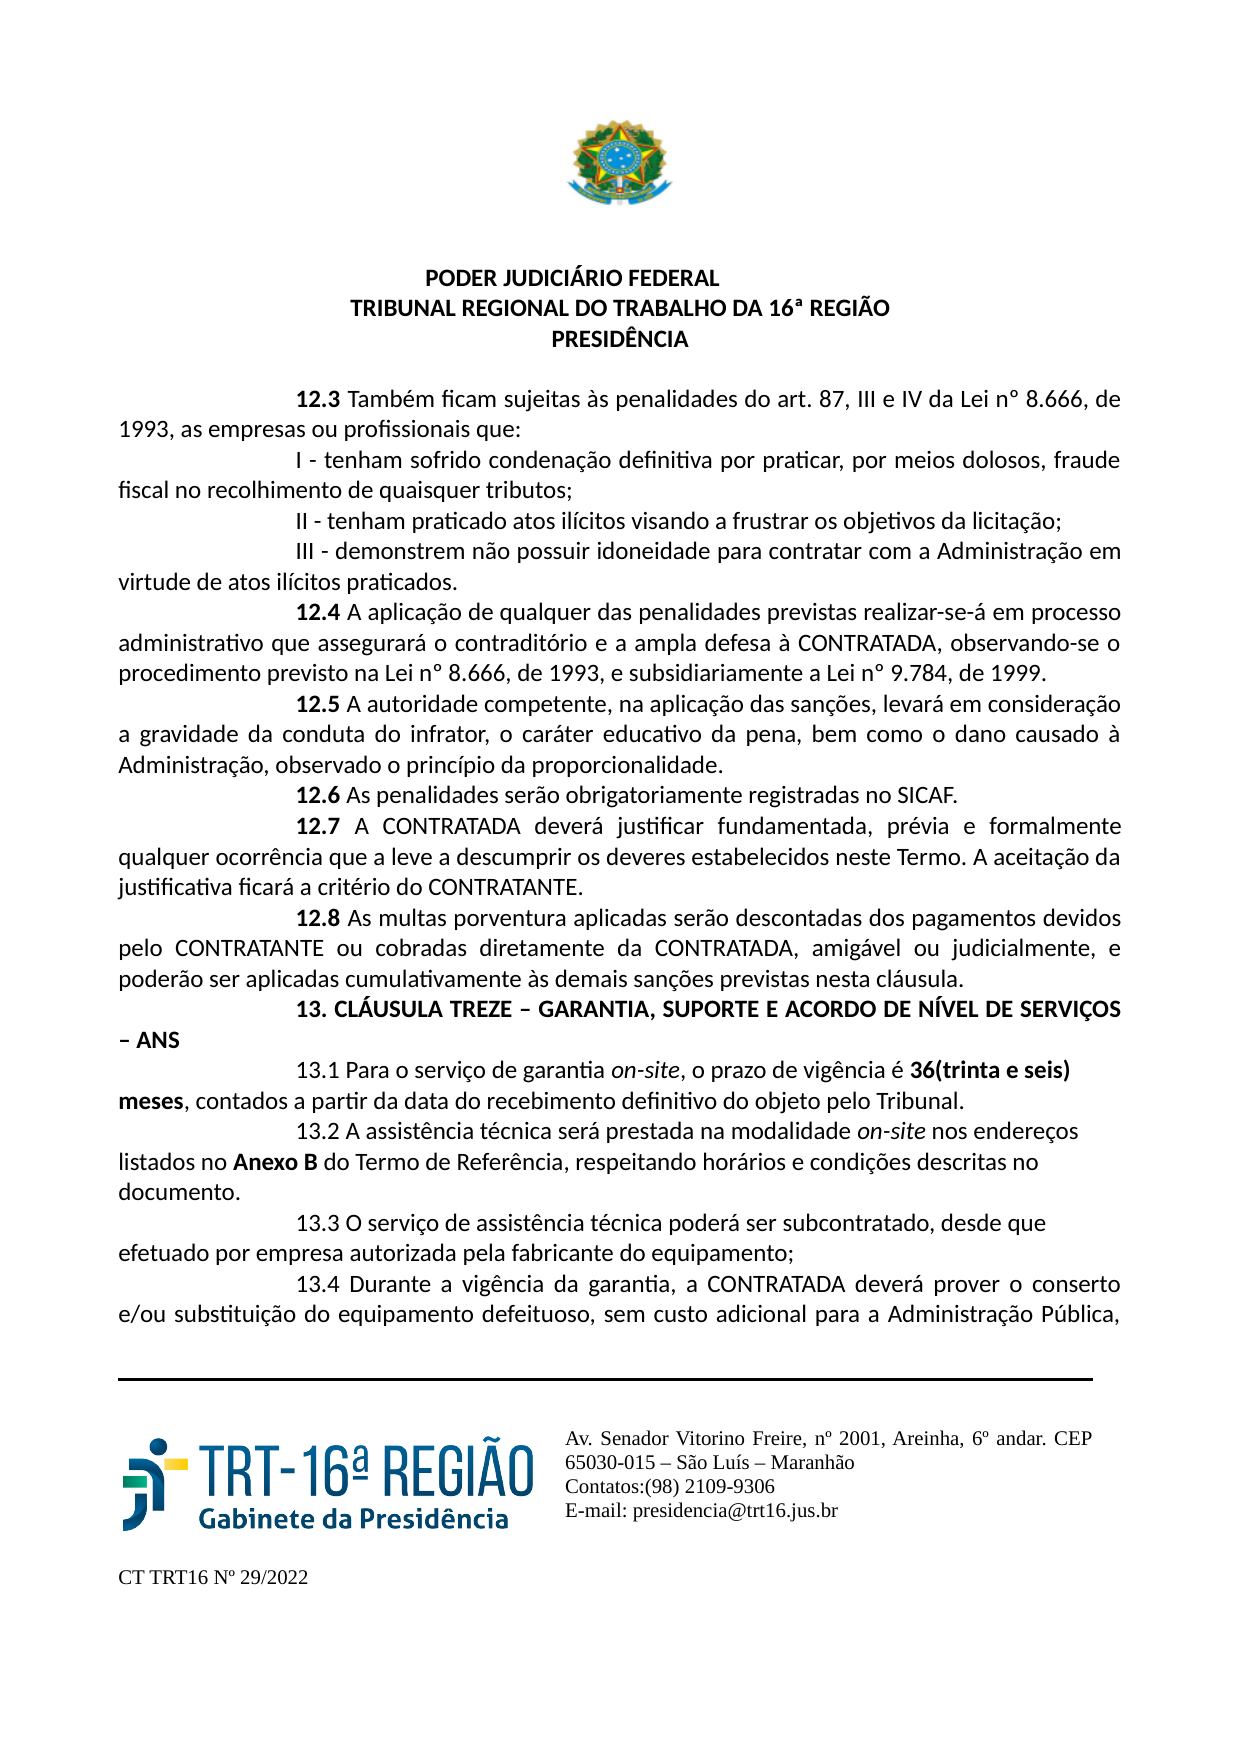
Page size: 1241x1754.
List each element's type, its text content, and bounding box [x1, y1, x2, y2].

text 12.4 A aplicação de qualquer das penalidades previstas realizar-se-á em processo administrativo que assegurará o contraditório e a ampla defesa à CONTRATADA, observando-se o procedimento previsto na Lei nº 8.666, de 1993, e subsidiariamente a Lei nº 9.784, de 1999. [118, 597, 1122, 688]
text 12.6 As penalidades serão obrigatoriamente registradas no SICAF. [118, 780, 1122, 810]
text 13. CLÁUSULA TREZE – GARANTIA, SUPORTE E ACORDO DE NÍVEL DE SERVIÇOS – ANS [118, 993, 1122, 1054]
text 13.4 Durante a vigência da garantia, a CONTRATADA deverá prover o conserto e/ou substituição do equipamento defeituoso, sem custo adicional para a Administração Pública, [118, 1268, 1122, 1329]
text 13.1 Para o serviço de garantia on-site, o prazo de vigência é 36(trinta e seis) meses, contados a partir da data do recebimento definitivo do objeto pelo Tribunal. [118, 1054, 1122, 1115]
text 13.2 A assistência técnica será prestada na modalidade on-site nos endereços listados no Anexo B do Termo de Referência, respeitando horários e condições descritas no documento. [118, 1115, 1122, 1207]
picture [123, 1436, 533, 1531]
text 12.3 Também ficam sujeitas às penalidades do art. 87, III e IV da Lei nº 8.666, de 1993, as empresas ou profissionais que: [118, 383, 1122, 444]
text 12.8 As multas porventura aplicadas serão descontadas dos pagamentos devidos pelo CONTRATANTE ou cobradas diretamente da CONTRATADA, amigável ou judicialmente, e poderão ser aplicadas cumulativamente às demais sanções previstas nesta cláusula. [118, 902, 1122, 993]
text 12.7 A CONTRATADA deverá justificar fundamentada, prévia e formalmente qualquer ocorrência que a leve a descumprir os deveres estabelecidos neste Termo. A aceitação da justificativa ficará a critério do CONTRATANTE. [118, 810, 1122, 902]
text II - tenham praticado atos ilícitos visando a frustrar os objetivos da licitação; [118, 505, 1122, 536]
text I - tenham sofrido condenação definitiva por praticar, por meios dolosos, fraude fiscal no recolhimento de quaisquer tributos; [118, 444, 1122, 505]
text 12.5 A autoridade competente, na aplicação das sanções, levará em consideração a gravidade da conduta do infrator, o caráter educativo da pena, bem como o dano causado à Administração, observado o princípio da proporcionalidade. [118, 688, 1122, 780]
text 13.3 O serviço de assistência técnica poderá ser subcontratado, desde que efetuado por empresa autorizada pela fabricante do equipamento; [118, 1207, 1122, 1268]
text III - demonstrem não possuir idoneidade para contratar com a Administração em virtude de atos ilícitos praticados. [118, 536, 1122, 597]
